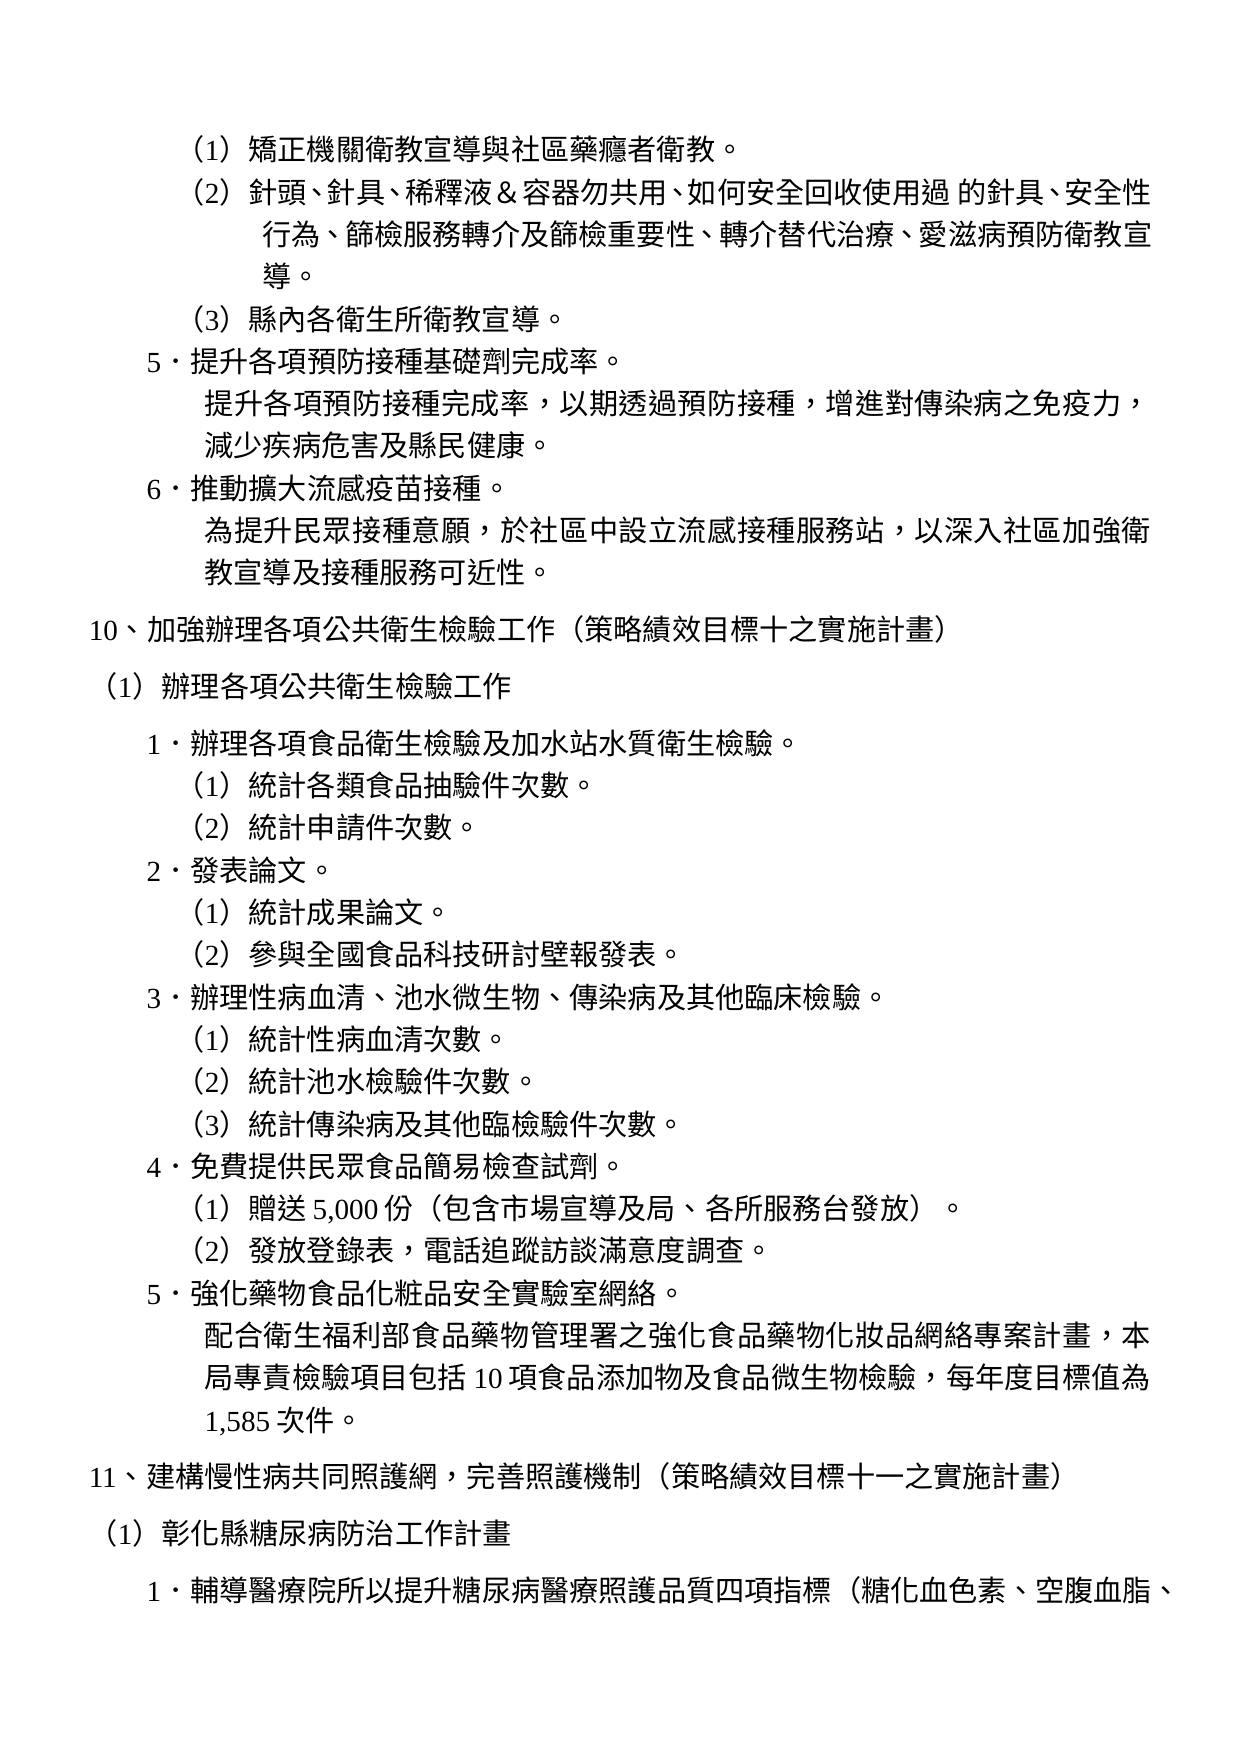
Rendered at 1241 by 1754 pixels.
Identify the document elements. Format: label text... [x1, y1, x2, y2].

list 統計傳染病及其他臨檢驗件次數。 [175, 1101, 1152, 1143]
list 參與全國食品科技研討壁報發表。 [175, 932, 1152, 974]
list 發放登錄表，電話追蹤訪談滿意度調查。 [175, 1228, 1152, 1270]
list 辦理各項食品衛生檢驗及加水站水質衛生檢驗。 [146, 721, 1152, 763]
list 統計申請件次數。 [175, 805, 1152, 847]
list 縣內各衛生所衛教宣導。 [175, 296, 1152, 338]
list 彰化縣糖尿病防治工作計畫 [88, 1511, 1152, 1553]
list 加強辦理各項公共衛生檢驗工作（策略績效目標十之實施計畫） [88, 607, 1152, 649]
list 統計成果論文。 [175, 890, 1152, 932]
list 辦理性病血清、池水微生物、傳染病及其他臨床檢驗。 [146, 974, 1152, 1017]
list 輔導醫療院所以提升糖尿病醫療照護品質四項指標（糖化血色素、空腹血脂、眼底檢查、尿液微量白蛋白）執行率及參與糖尿病品質支付方案照護率。 [146, 1568, 1152, 1610]
list 辦理各項公共衛生檢驗工作 [88, 664, 1152, 706]
text 為提升民眾接種意願，於社區中設立流感接種服務站，以深入社區加強衛教宣導及接種服務可近性。 [204, 508, 1152, 592]
list 強化藥物食品化粧品安全實驗室網絡。 [146, 1270, 1152, 1313]
list 統計各類食品抽驗件次數。 [175, 763, 1152, 805]
list 贈送5,000份（包含市場宣導及局、各所服務台發放）。 [175, 1186, 1152, 1228]
text 提升各項預防接種完成率，以期透過預防接種，增進對傳染病之免疫力，減少疾病危害及縣民健康。 [204, 381, 1152, 465]
list 針頭、針具、稀釋液＆容器勿共用、如何安全回收使用過 的針具、安全性行為、篩檢服務轉介及篩檢重要性、轉介替代治療、愛滋病預防衛教宣導。 [175, 169, 1152, 296]
list 統計性病血清次數。 [175, 1017, 1152, 1059]
list 免費提供民眾食品簡易檢查試劑。 [146, 1143, 1152, 1186]
list 發表論文。 [146, 847, 1152, 890]
list 矯正機關衛教宣導與社區藥癮者衛教。 [175, 127, 1152, 169]
list 統計池水檢驗件次數。 [175, 1059, 1152, 1101]
list 建構慢性病共同照護網，完善照護機制（策略績效目標十一之實施計畫） [88, 1454, 1152, 1496]
text 配合衛生福利部食品藥物管理署之強化食品藥物化妝品網絡專案計畫，本局專責檢驗項目包括10項食品添加物及食品微生物檢驗，每年度目標值為1,585次件。 [204, 1313, 1152, 1439]
list 推動擴大流感疫苗接種。 [146, 465, 1152, 508]
list 提升各項預防接種基礎劑完成率。 [146, 338, 1152, 381]
